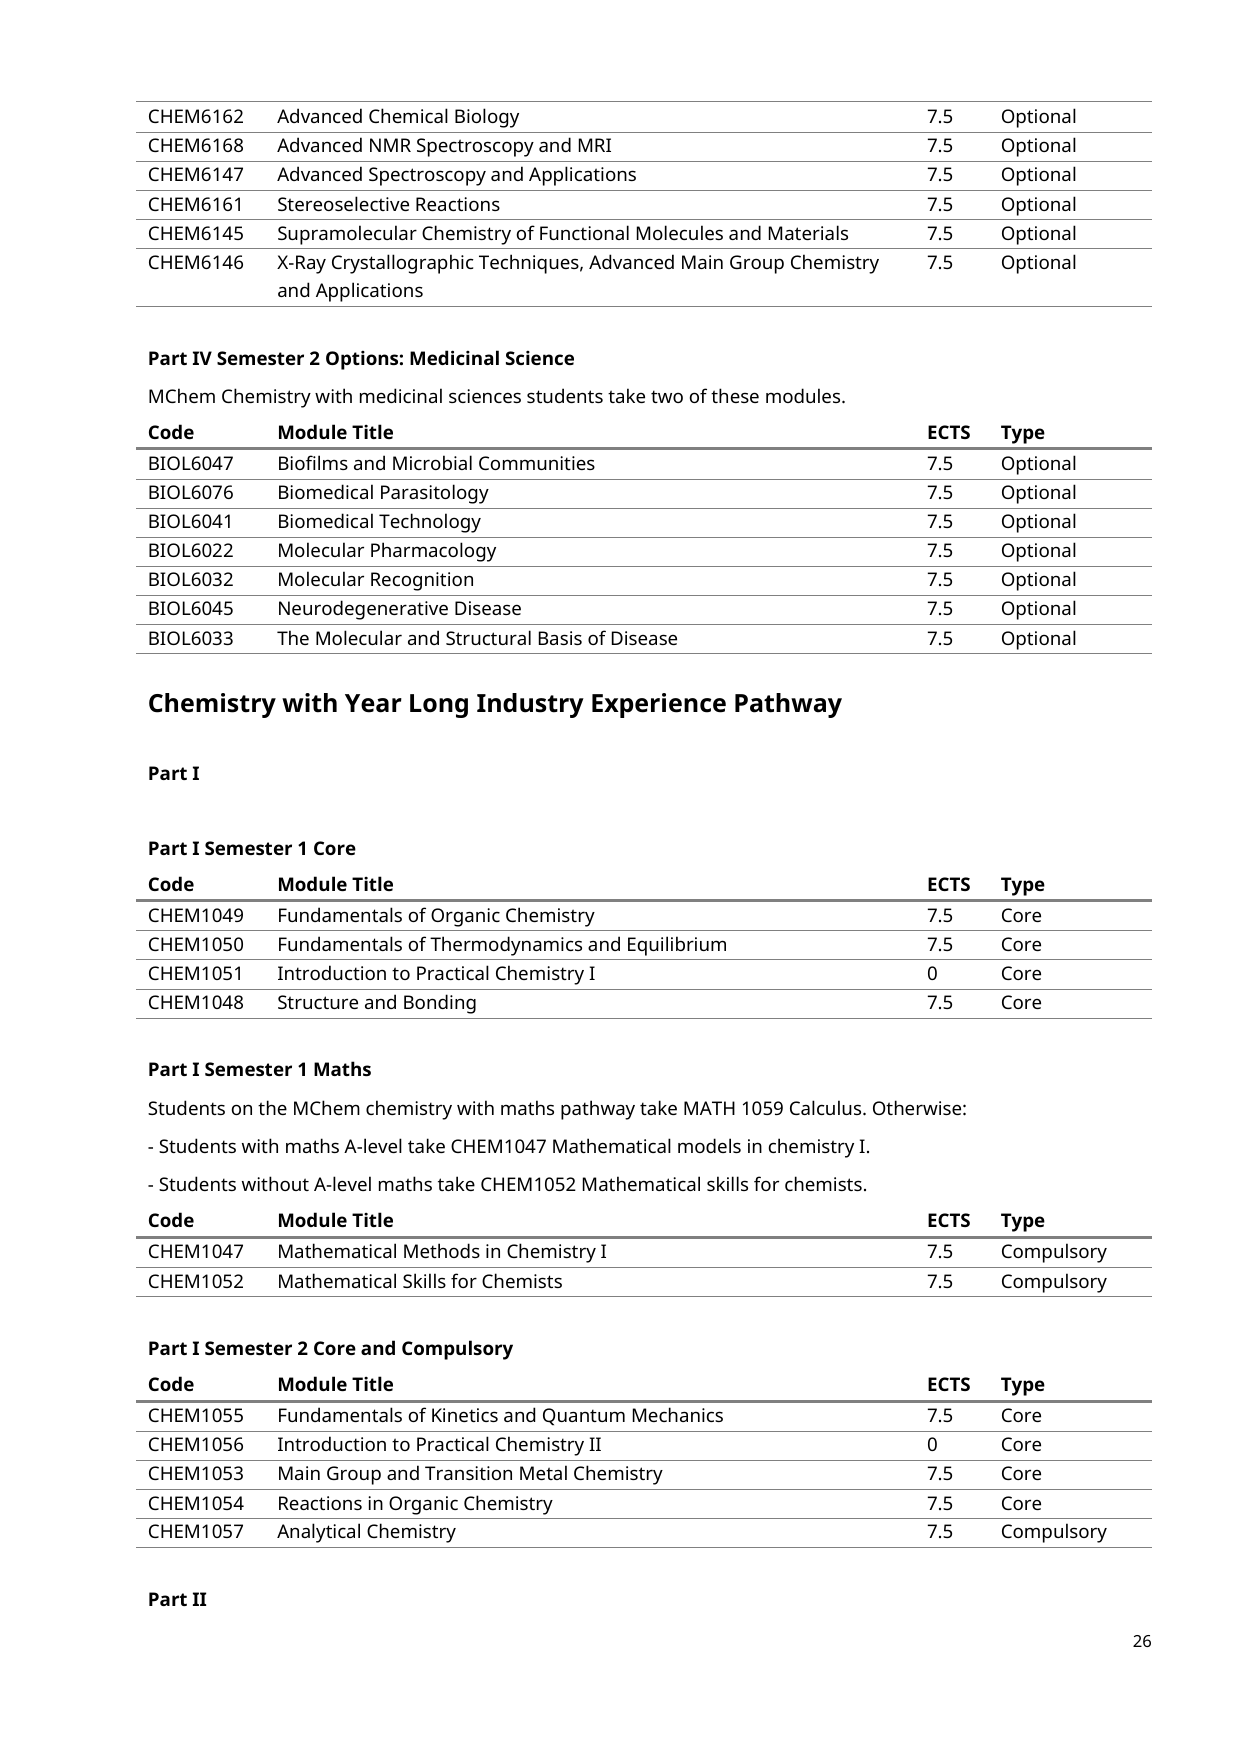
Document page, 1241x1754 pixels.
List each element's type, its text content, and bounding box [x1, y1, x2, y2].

table_cell Compulsory [989, 1268, 1152, 1296]
table_cell Main Group and Transition Metal Chemistry [266, 1461, 916, 1489]
table_cell CHEM6161 [136, 191, 266, 219]
table_cell Optional [989, 133, 1152, 161]
table_cell CHEM1051 [136, 960, 266, 988]
table_cell 7.5 [916, 931, 989, 959]
table_cell Part I Semester 2 Core and Compulsory [136, 1297, 1152, 1371]
table_cell CHEM1048 [136, 990, 266, 1017]
table_cell Neurodegenerative Disease [266, 596, 916, 624]
table_cell 7.5 [916, 538, 989, 566]
table_cell 0 [916, 1432, 989, 1460]
table_cell BIOL6045 [136, 596, 266, 624]
table_cell ECTS [916, 871, 989, 899]
table_cell BIOL6033 [136, 625, 266, 653]
table_cell CHEM6147 [136, 162, 266, 190]
table_cell Module Title [266, 1208, 916, 1236]
table_cell Module Title [266, 419, 916, 447]
table_cell Optional [989, 249, 1152, 306]
table_cell Fundamentals of Thermodynamics and Equilibrium [266, 931, 916, 959]
table_cell 7.5 [916, 480, 989, 507]
table_cell Biomedical Parasitology [266, 480, 916, 507]
table_cell Mathematical Methods in Chemistry I [266, 1239, 916, 1267]
table_cell Part I Semester 1 Core [136, 797, 1152, 871]
table_cell Fundamentals of Organic Chemistry [266, 902, 916, 930]
table_cell 7.5 [916, 1268, 989, 1296]
table_cell CHEM1057 [136, 1519, 266, 1547]
table_cell Optional [989, 102, 1152, 132]
table_cell Part I [136, 722, 1152, 797]
table_cell 7.5 [916, 596, 989, 624]
table_cell Optional [989, 567, 1152, 595]
table_cell The Molecular and Structural Basis of Disease [266, 625, 916, 653]
table_cell 7.5 [916, 990, 989, 1017]
table_cell 7.5 [916, 625, 989, 653]
table_cell Part II [136, 1548, 1152, 1622]
table_cell Biofilms and Microbial Communities [266, 450, 916, 478]
table_cell CHEM1047 [136, 1239, 266, 1267]
table_cell CHEM1054 [136, 1490, 266, 1518]
table_cell 7.5 [916, 102, 989, 132]
table_cell CHEM1052 [136, 1268, 266, 1296]
table_cell 7.5 [916, 133, 989, 161]
table_cell Code [136, 871, 266, 899]
table_cell Introduction to Practical Chemistry I [266, 960, 916, 988]
table_cell 7.5 [916, 1239, 989, 1267]
table_cell Optional [989, 191, 1152, 219]
table_cell Optional [989, 450, 1152, 478]
table_cell Optional [989, 220, 1152, 248]
table_cell Optional [989, 625, 1152, 653]
table_cell CHEM6168 [136, 133, 266, 161]
table_cell Compulsory [989, 1519, 1152, 1547]
table_cell Part IV Semester 2 Options: Medicinal Science MChem Chemistry with medicinal sciences students take two of these modules. [136, 307, 1152, 419]
table_cell Advanced Chemical Biology [266, 102, 916, 132]
table_cell CHEM1053 [136, 1461, 266, 1489]
table_cell 7.5 [916, 1403, 989, 1431]
table_cell Optional [989, 596, 1152, 624]
table_cell 7.5 [916, 191, 989, 219]
table_cell 7.5 [916, 450, 989, 478]
table_cell Core [989, 1403, 1152, 1431]
table_cell Module Title [266, 1371, 916, 1399]
table_cell CHEM6162 [136, 102, 266, 132]
table_cell Biomedical Technology [266, 509, 916, 537]
table_cell CHEM1050 [136, 931, 266, 959]
table_cell Core [989, 990, 1152, 1017]
table_cell Introduction to Practical Chemistry II [266, 1432, 916, 1460]
table_cell Core [989, 1432, 1152, 1460]
table_cell Stereoselective Reactions [266, 191, 916, 219]
table_cell Analytical Chemistry [266, 1519, 916, 1547]
table_cell ECTS [916, 419, 989, 447]
table_cell Fundamentals of Kinetics and Quantum Mechanics [266, 1403, 916, 1431]
table_cell Core [989, 931, 1152, 959]
table_cell Mathematical Skills for Chemists [266, 1268, 916, 1296]
table_cell BIOL6047 [136, 450, 266, 478]
table_cell Part I Semester 1 Maths Students on the MChem chemistry with maths pathway take MATH 1059 Calculus. Otherwise: - Students with maths A-level take CHEM1047 Mathematical models in chemistry I. - Students without A-level maths take CHEM1052 Mathematical skills for chemists. [136, 1019, 1152, 1208]
table_cell BIOL6041 [136, 509, 266, 537]
table_cell Supramolecular Chemistry of Functional Molecules and Materials [266, 220, 916, 248]
table_cell BIOL6032 [136, 567, 266, 595]
table_cell 7.5 [916, 509, 989, 537]
table_cell Core [989, 960, 1152, 988]
table_cell Optional [989, 509, 1152, 537]
table_cell Type [989, 1208, 1152, 1236]
table_cell Molecular Pharmacology [266, 538, 916, 566]
table_cell CHEM1049 [136, 902, 266, 930]
table_cell Core [989, 902, 1152, 930]
table_cell Compulsory [989, 1239, 1152, 1267]
table_cell Reactions in Organic Chemistry [266, 1490, 916, 1518]
table_cell ECTS [916, 1371, 989, 1399]
table_cell 7.5 [916, 1461, 989, 1489]
table_cell CHEM6145 [136, 220, 266, 248]
table_cell Module Title [266, 871, 916, 899]
table_cell CHEM1055 [136, 1403, 266, 1431]
table_cell X-Ray Crystallographic Techniques, Advanced Main Group Chemistry and Applications [266, 249, 916, 306]
table_cell Type [989, 1371, 1152, 1399]
table_cell CHEM6146 [136, 249, 266, 306]
table_cell 7.5 [916, 902, 989, 930]
table_cell Code [136, 1371, 266, 1399]
table_cell BIOL6022 [136, 538, 266, 566]
table_cell Molecular Recognition [266, 567, 916, 595]
table_cell 0 [916, 960, 989, 988]
table_cell ECTS [916, 1208, 989, 1236]
table_cell Type [989, 871, 1152, 899]
table_cell Core [989, 1461, 1152, 1489]
table_cell Advanced Spectroscopy and Applications [266, 162, 916, 190]
table_cell 7.5 [916, 1490, 989, 1518]
table_cell Code [136, 419, 266, 447]
table_cell Core [989, 1490, 1152, 1518]
table_cell 7.5 [916, 249, 989, 306]
table_cell Type [989, 419, 1152, 447]
table_cell 7.5 [916, 220, 989, 248]
table_cell Optional [989, 480, 1152, 507]
table_cell 7.5 [916, 162, 989, 190]
table_cell Structure and Bonding [266, 990, 916, 1017]
table_cell CHEM1056 [136, 1432, 266, 1460]
table_cell 7.5 [916, 567, 989, 595]
table_cell Optional [989, 162, 1152, 190]
table_cell BIOL6076 [136, 480, 266, 507]
table_cell Optional [989, 538, 1152, 566]
table_cell Chemistry with Year Long Industry Experience Pathway [136, 654, 1152, 722]
table_cell 7.5 [916, 1519, 989, 1547]
table_cell Advanced NMR Spectroscopy and MRI [266, 133, 916, 161]
table_cell Code [136, 1208, 266, 1236]
